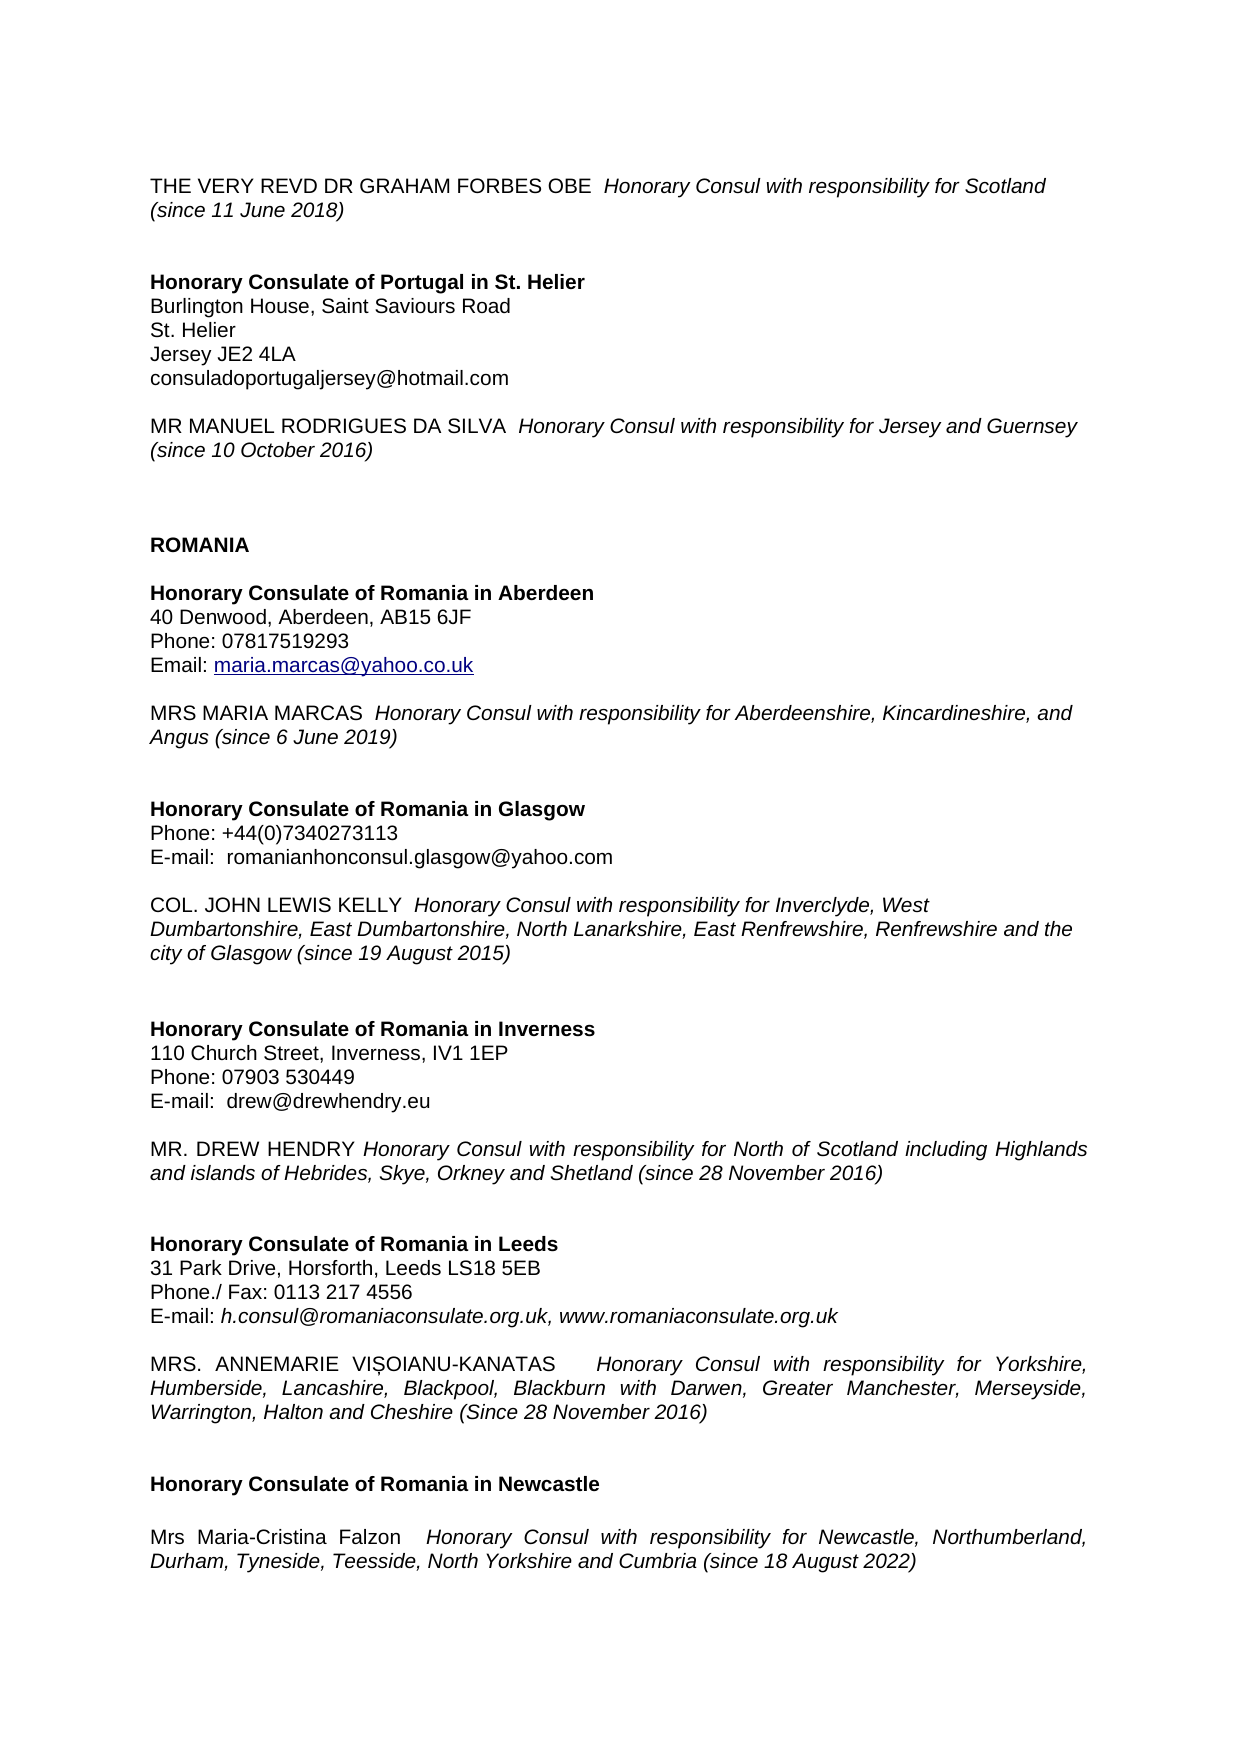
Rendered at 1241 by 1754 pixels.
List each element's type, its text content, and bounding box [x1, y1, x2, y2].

text MR. DREW HENDRY Honorary Consul with responsibility for North of Scotland including Highlands and islands of Hebrides, Skye, Orkney and Shetland (since 28 November 2016) [150, 1136, 1090, 1184]
text Burlington House, Saint Saviours Road [150, 294, 1090, 318]
text Honorary Consulate of Romania in Glasgow [150, 797, 1090, 821]
text MR MANUEL RODRIGUES DA SILVA Honorary Consul with responsibility for Jersey and Guernsey (since 10 October 2016) [150, 413, 1090, 461]
text 31 Park Drive, Horsforth, Leeds LS18 5EB Phone./ Fax: 0113 217 4556 E-mail: h.consul@romaniaconsulate.org.uk, www.romaniaconsulate.org.uk [150, 1256, 1090, 1328]
text consuladoportugaljersey@hotmail.com [150, 366, 1090, 389]
text MRS. ANNEMARIE VIȘOIANU-KANATAS Honorary Consul with responsibility for Yorkshire, Humberside, Lancashire, Blackpool, Blackburn with Darwen, Greater Manchester, Merseyside, Warrington, Halton and Cheshire (Since 28 November 2016) [150, 1352, 1090, 1424]
text MRS MARIA MARCAS Honorary Consul with responsibility for Aberdeenshire, Kincardineshire, and Angus (since 6 June 2019) [150, 701, 1090, 749]
text Honorary Consulate of Romania in Aberdeen [150, 581, 1090, 605]
text Phone: +44(0)7340273113 [150, 821, 1090, 845]
text 40 Denwood, Aberdeen, AB15 6JF [150, 605, 1090, 629]
text E-mail: drew@drewhendry.eu [150, 1088, 1090, 1112]
text 110 Church Street, Inverness, IV1 1EP [150, 1041, 1090, 1064]
text E-mail: romanianhonconsul.glasgow@yahoo.com [150, 845, 1090, 869]
text Phone: 07817519293 [150, 629, 1090, 653]
text Jersey JE2 4LA [150, 342, 1090, 366]
text Email: maria.marcas@yahoo.co.uk [150, 653, 1090, 677]
text Phone: 07903 530449 [150, 1064, 1090, 1088]
text Honorary Consulate of Portugal in St. Helier [150, 270, 1090, 294]
text Honorary Consulate of Romania in Inverness [150, 1017, 1090, 1041]
text Mrs Maria-Cristina Falzon Honorary Consul with responsibility for Newcastle, Northumberland, Durham, Tyneside, Teesside, North Yorkshire and Cumbria (since 18 August 2022) [150, 1524, 1090, 1572]
text Honorary Consulate of Romania in Leeds [150, 1232, 1090, 1256]
text ROMANIA [150, 533, 1090, 557]
text Honorary Consulate of Romania in Newcastle [150, 1472, 1090, 1496]
text COL. JOHN LEWIS KELLY Honorary Consul with responsibility for Inverclyde, West Dumbartonshire, East Dumbartonshire, North Lanarkshire, East Renfrewshire, Renfrewshire and the city of Glasgow (since 19 August 2015) [150, 893, 1090, 964]
text St. Helier [150, 318, 1090, 342]
text THE VERY REVD DR GRAHAM FORBES OBE Honorary Consul with responsibility for Scotland (since 11 June 2018) [150, 174, 1090, 222]
